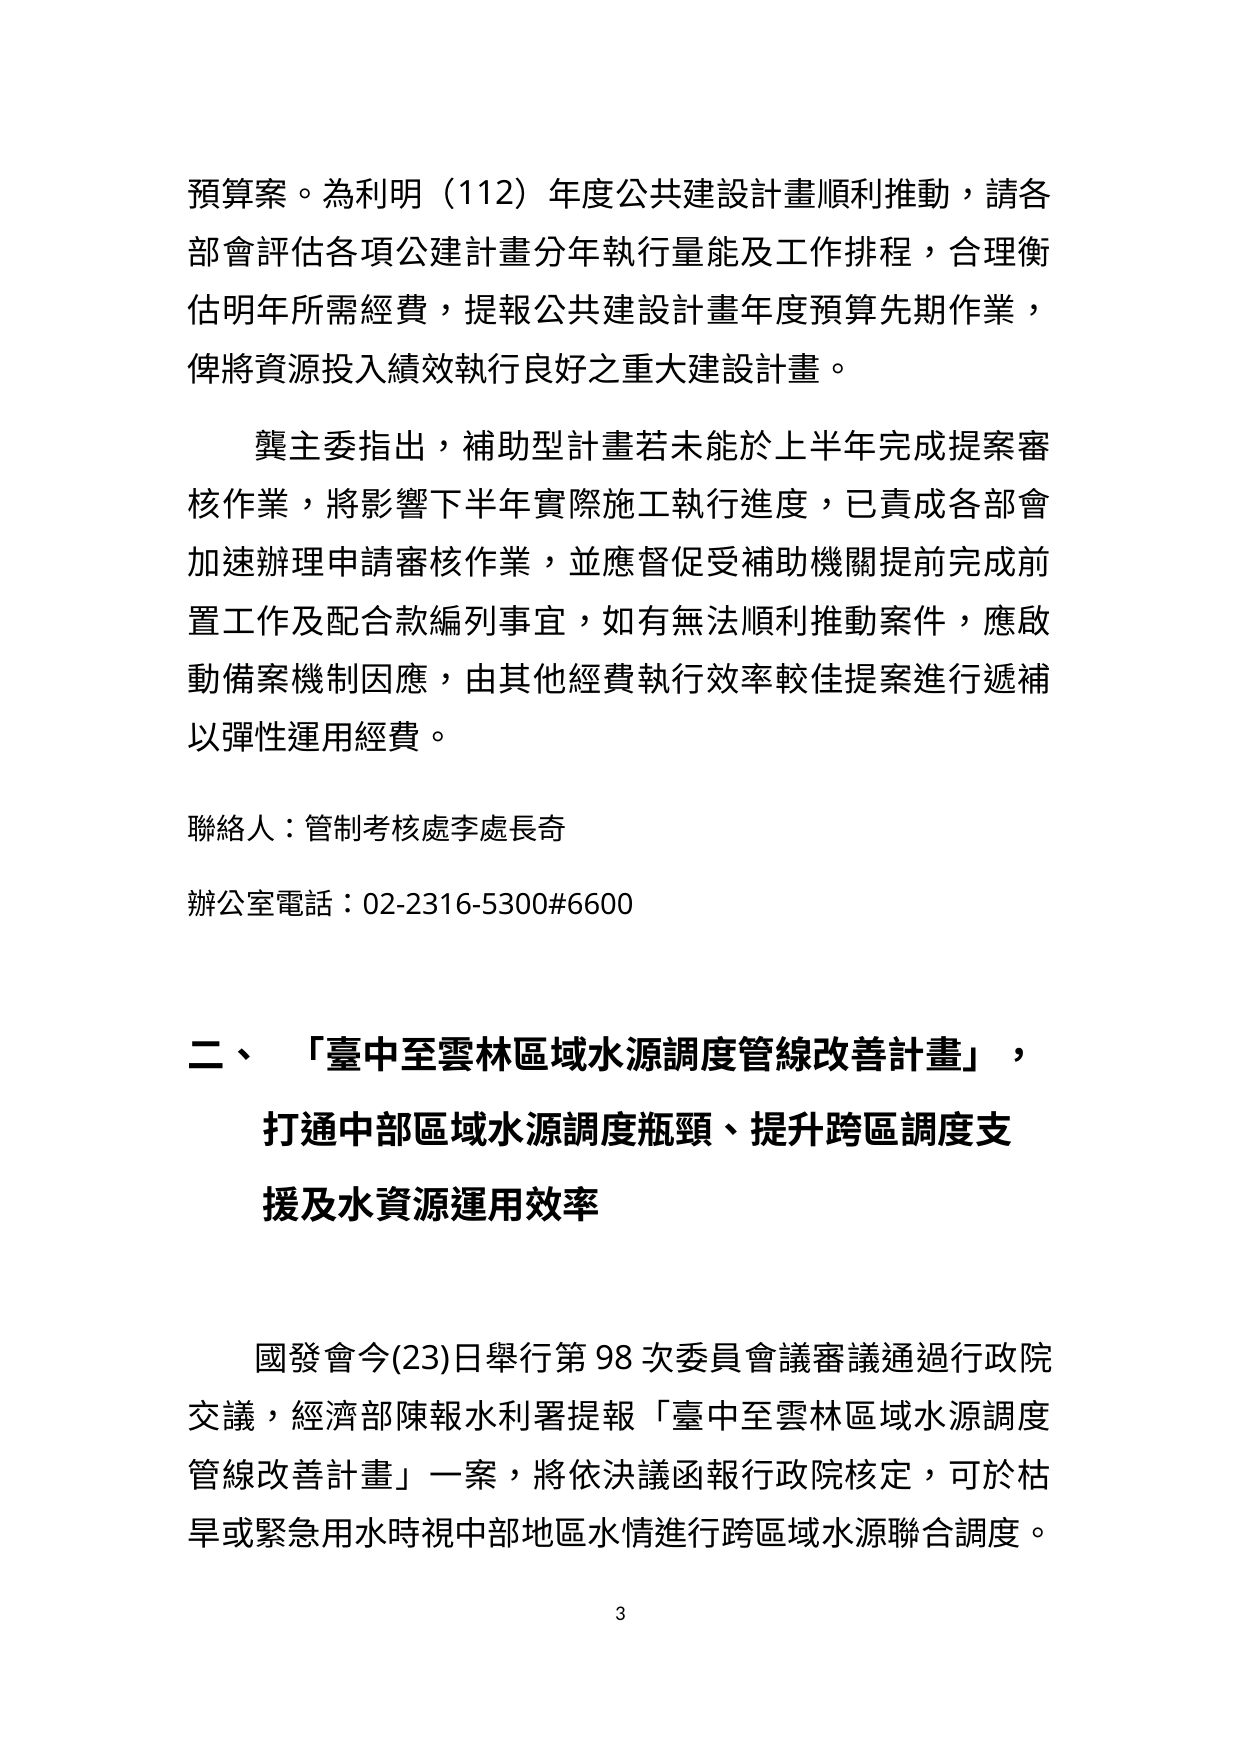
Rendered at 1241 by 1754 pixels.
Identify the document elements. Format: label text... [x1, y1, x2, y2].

list 「臺中至雲林區域水源調度管線改善計畫」，打通中部區域水源調度瓶頸、提升跨區調度支援及水資源運用效率 [187, 1008, 1014, 1233]
text 辦公室電話：02-2316-5300#6600 [187, 858, 1044, 933]
text 預算案。為利明（112）年度公共建設計畫順利推動，請各部會評估各項公建計畫分年執行量能及工作排程，合理衡估明年所需經費，提報公共建設計畫年度預算先期作業，俾將資源投入績效執行良好之重大建設計畫。 [187, 162, 1053, 396]
text 龔主委指出，補助型計畫若未能於上半年完成提案審核作業，將影響下半年實際施工執行進度，已責成各部會加速辦理申請審核作業，並應督促受補助機關提前完成前置工作及配合款編列事宜，如有無法順利推動案件，應啟動備案機制因應，由其他經費執行效率較佳提案進行遞補，以彈性運用經費。 [187, 414, 1053, 764]
text 聯絡人：管制考核處李處長奇 [187, 783, 1044, 858]
text 國發會今(23)日舉行第98次委員會議審議通過行政院交議，經濟部陳報水利署提報「臺中至雲林區域水源調度管線改善計畫」一案，將依決議函報行政院核定，可於枯旱或緊急用水時視中部地區水情進行跨區域水源聯合調度。 [187, 1327, 1053, 1560]
